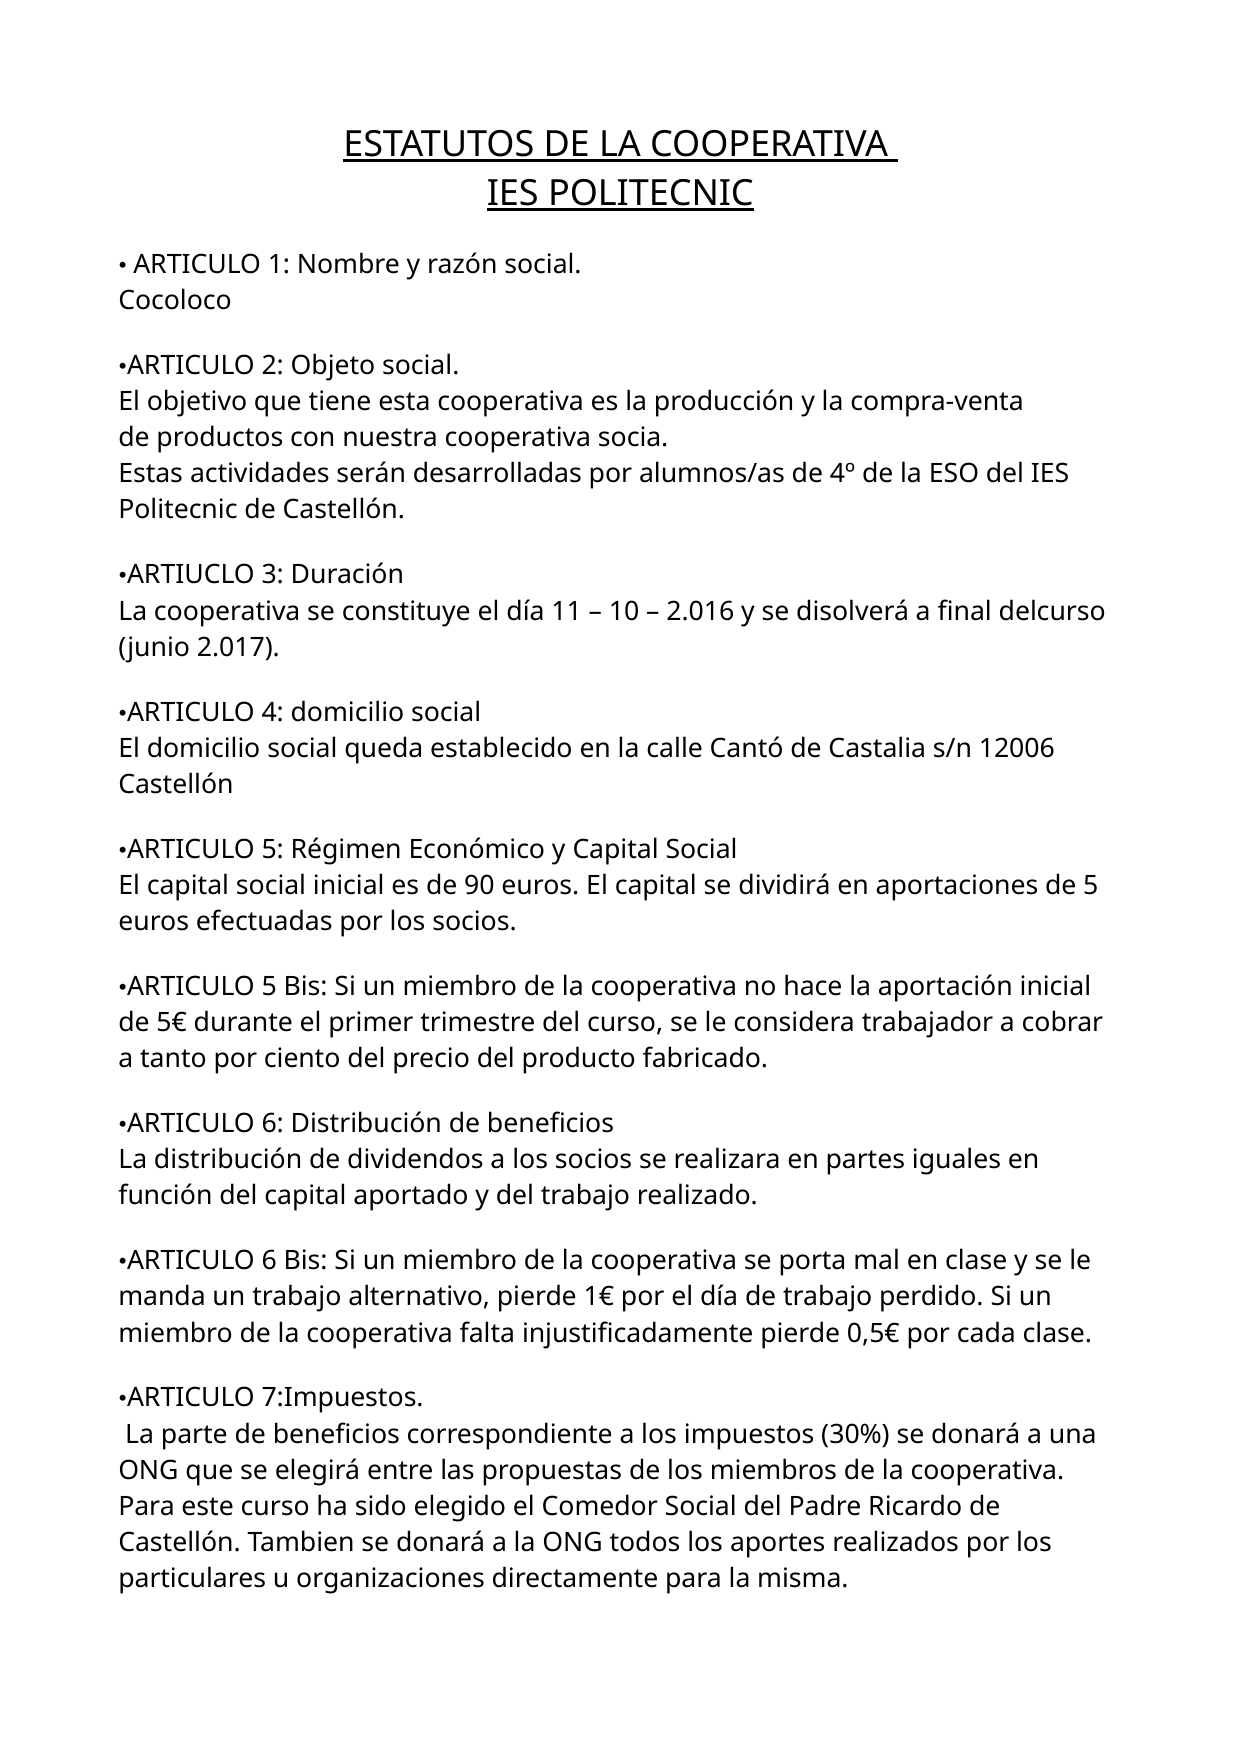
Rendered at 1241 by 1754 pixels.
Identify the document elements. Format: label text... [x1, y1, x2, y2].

text Estas actividades serán desarrolladas por alumnos/as de 4º de la ESO del IES Politecnic de Castellón. [118, 454, 1122, 527]
text Cocoloco [118, 281, 1122, 317]
text función del capital aportado y del trabajo realizado. [118, 1176, 1122, 1212]
text •ARTICULO 7:Impuestos. [118, 1378, 1122, 1414]
text •ARTICULO 5 Bis: Si un miembro de la cooperativa no hace la aportación inicial de 5€ durante el primer trimestre del curso, se le considera trabajador a cobrar a tanto por ciento del precio del producto fabricado. [118, 967, 1122, 1075]
text La parte de beneficios correspondiente a los impuestos (30%) se donará a una ONG que se elegirá entre las propuestas de los miembros de la cooperativa. Para este curso ha sido elegido el Comedor Social del Padre Ricardo de Castellón. Tambien se donará a la ONG todos los aportes realizados por los particulares u organizaciones directamente para la misma. [118, 1414, 1122, 1595]
text •ARTIUCLO 3: Duración [118, 555, 1122, 591]
text •ARTICULO 6: Distribución de beneficios [118, 1104, 1122, 1140]
text • ARTICULO 1: Nombre y razón social. [118, 245, 1122, 281]
text IES POLITECNIC [118, 167, 1122, 216]
text ESTATUTOS DE LA COOPERATIVA [118, 118, 1122, 167]
text El objetivo que tiene esta cooperativa es la producción y la compra-venta [118, 382, 1122, 418]
text de productos con nuestra cooperativa socia. [118, 418, 1122, 454]
text El domicilio social queda establecido en la calle Cantó de Castalia s/n 12006 Castellón [118, 729, 1122, 801]
text •ARTICULO 5: Régimen Económico y Capital Social [118, 830, 1122, 866]
text El capital social inicial es de 90 euros. El capital se dividirá en aportaciones de 5 euros efectuadas por los socios. [118, 866, 1122, 938]
text •ARTICULO 2: Objeto social. [118, 346, 1122, 382]
text •ARTICULO 6 Bis: Si un miembro de la cooperativa se porta mal en clase y se le manda un trabajo alternativo, pierde 1€ por el día de trabajo perdido. Si un miembro de la cooperativa falta injustificadamente pierde 0,5€ por cada clase. [118, 1241, 1122, 1350]
text •ARTICULO 4: domicilio social [118, 692, 1122, 729]
text La distribución de dividendos a los socios se realizara en partes iguales en [118, 1140, 1122, 1176]
text La cooperativa se constituye el día 11 – 10 – 2.016 y se disolverá a final delcurso (junio 2.017). [118, 591, 1122, 664]
